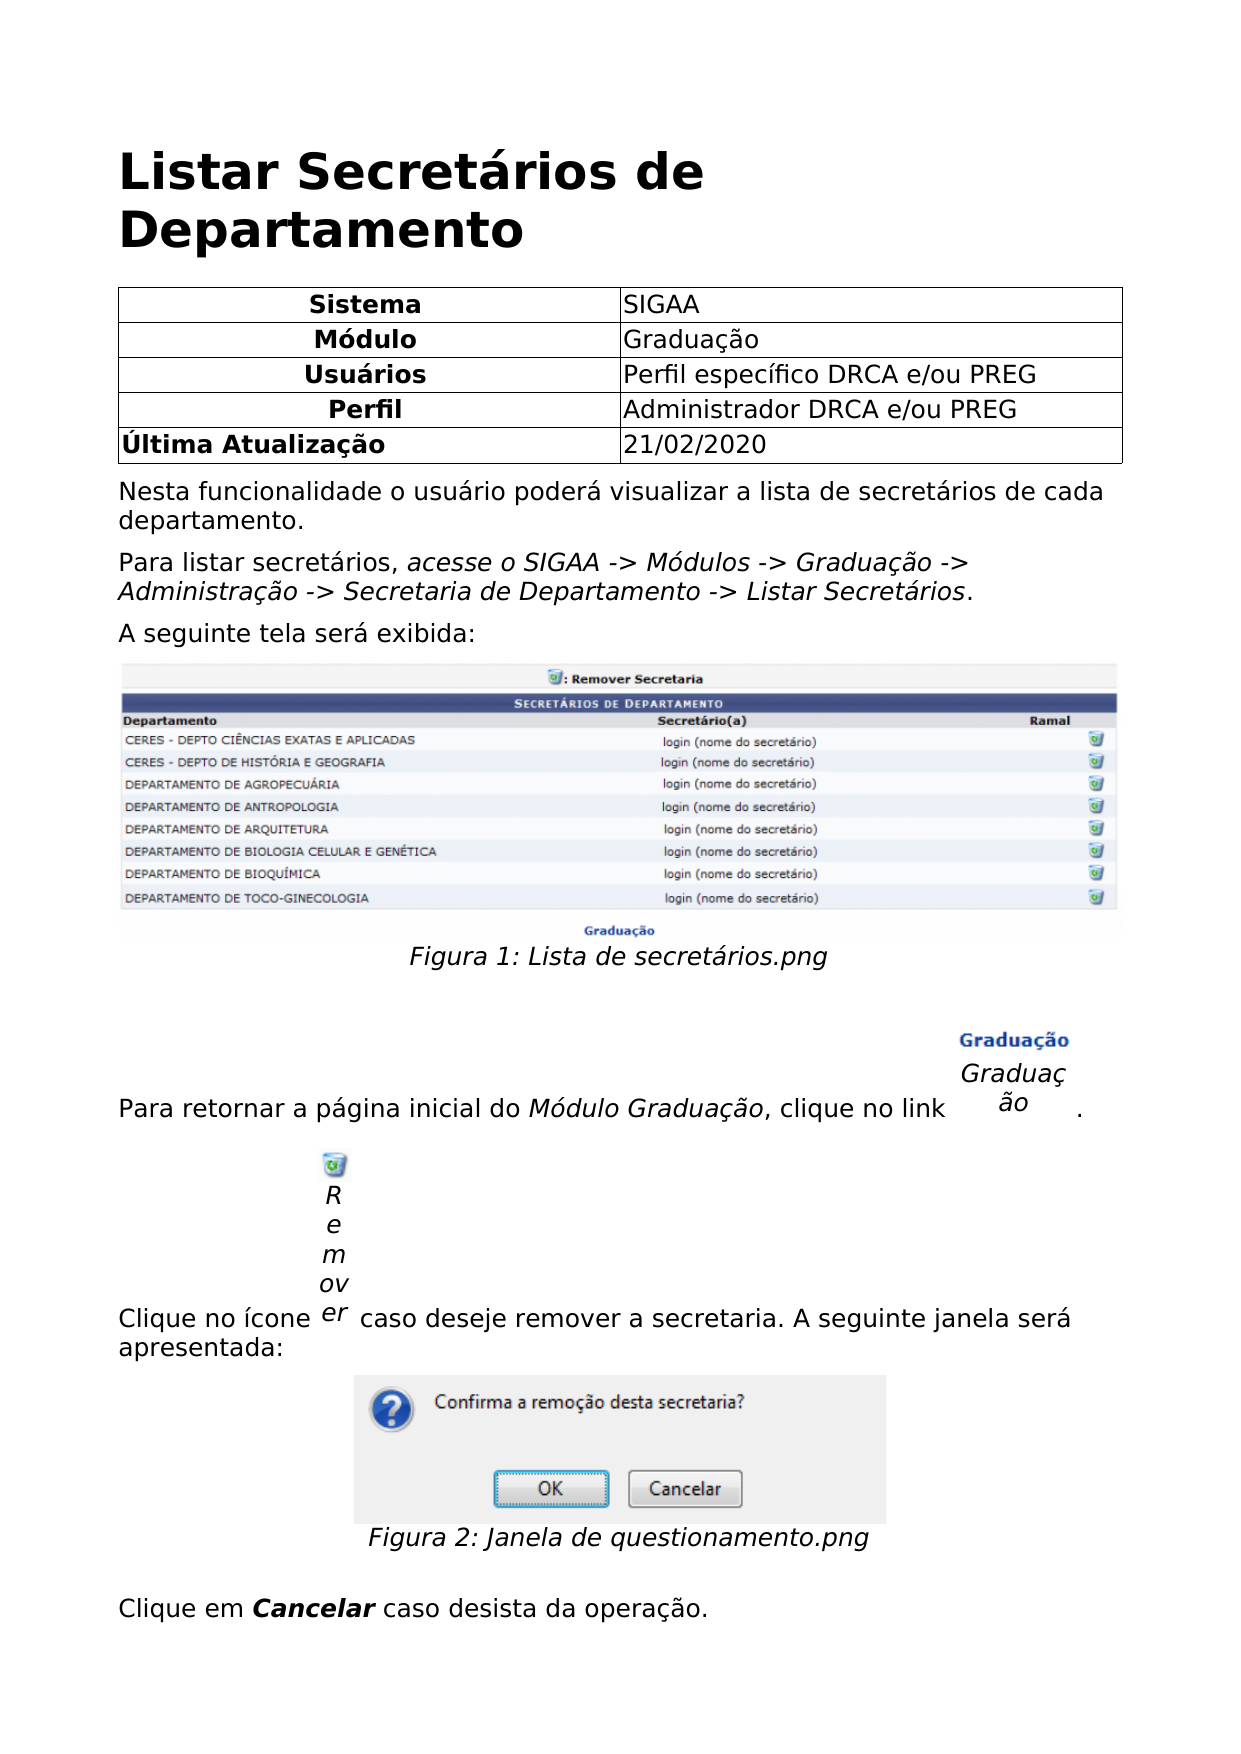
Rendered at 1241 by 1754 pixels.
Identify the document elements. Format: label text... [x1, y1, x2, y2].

table_cell Perfil específico DRCA e/ou PREG [621, 358, 1122, 392]
picture [318, 1148, 352, 1182]
text Para retornar a página inicial do Módulo Graduação, clique no link . [118, 1012, 1122, 1124]
text Graduação [954, 1060, 1076, 1118]
table_cell Usuários [119, 358, 620, 392]
table_cell Perfil [119, 393, 620, 427]
text Clique no ícone caso deseje remover a secretaria. A seguinte janela será apresentada: [118, 1136, 1122, 1362]
picture [118, 660, 1123, 942]
table_cell Graduação [621, 323, 1122, 357]
picture [953, 1025, 1076, 1060]
subtitle Listar Secretários de Departamento [118, 143, 1122, 259]
table_cell 21/02/2020 [621, 428, 1122, 462]
table_cell Módulo [119, 323, 620, 357]
picture [353, 1375, 887, 1524]
table_cell Última Atualização [119, 428, 620, 462]
text Figura 1: Lista de secretários.png [118, 942, 1122, 971]
text Clique em Cancelar caso desista da operação. [118, 1594, 1122, 1623]
text A seguinte tela será exibida: [118, 619, 1122, 648]
text Remover [319, 1182, 352, 1327]
table_header SIGAA [621, 288, 1122, 322]
table_cell Administrador DRCA e/ou PREG [621, 393, 1122, 427]
text Figura 2: Janela de questionamento.png [354, 1524, 887, 1552]
table_header Sistema [119, 288, 620, 322]
text Nesta funcionalidade o usuário poderá visualizar a lista de secretários de cada departamento. [118, 477, 1122, 536]
text Para listar secretários, acesse o SIGAA -> Módulos -> Graduação -> Administração -> Secretaria de Departamento -> Listar Secretários. [118, 548, 1122, 606]
